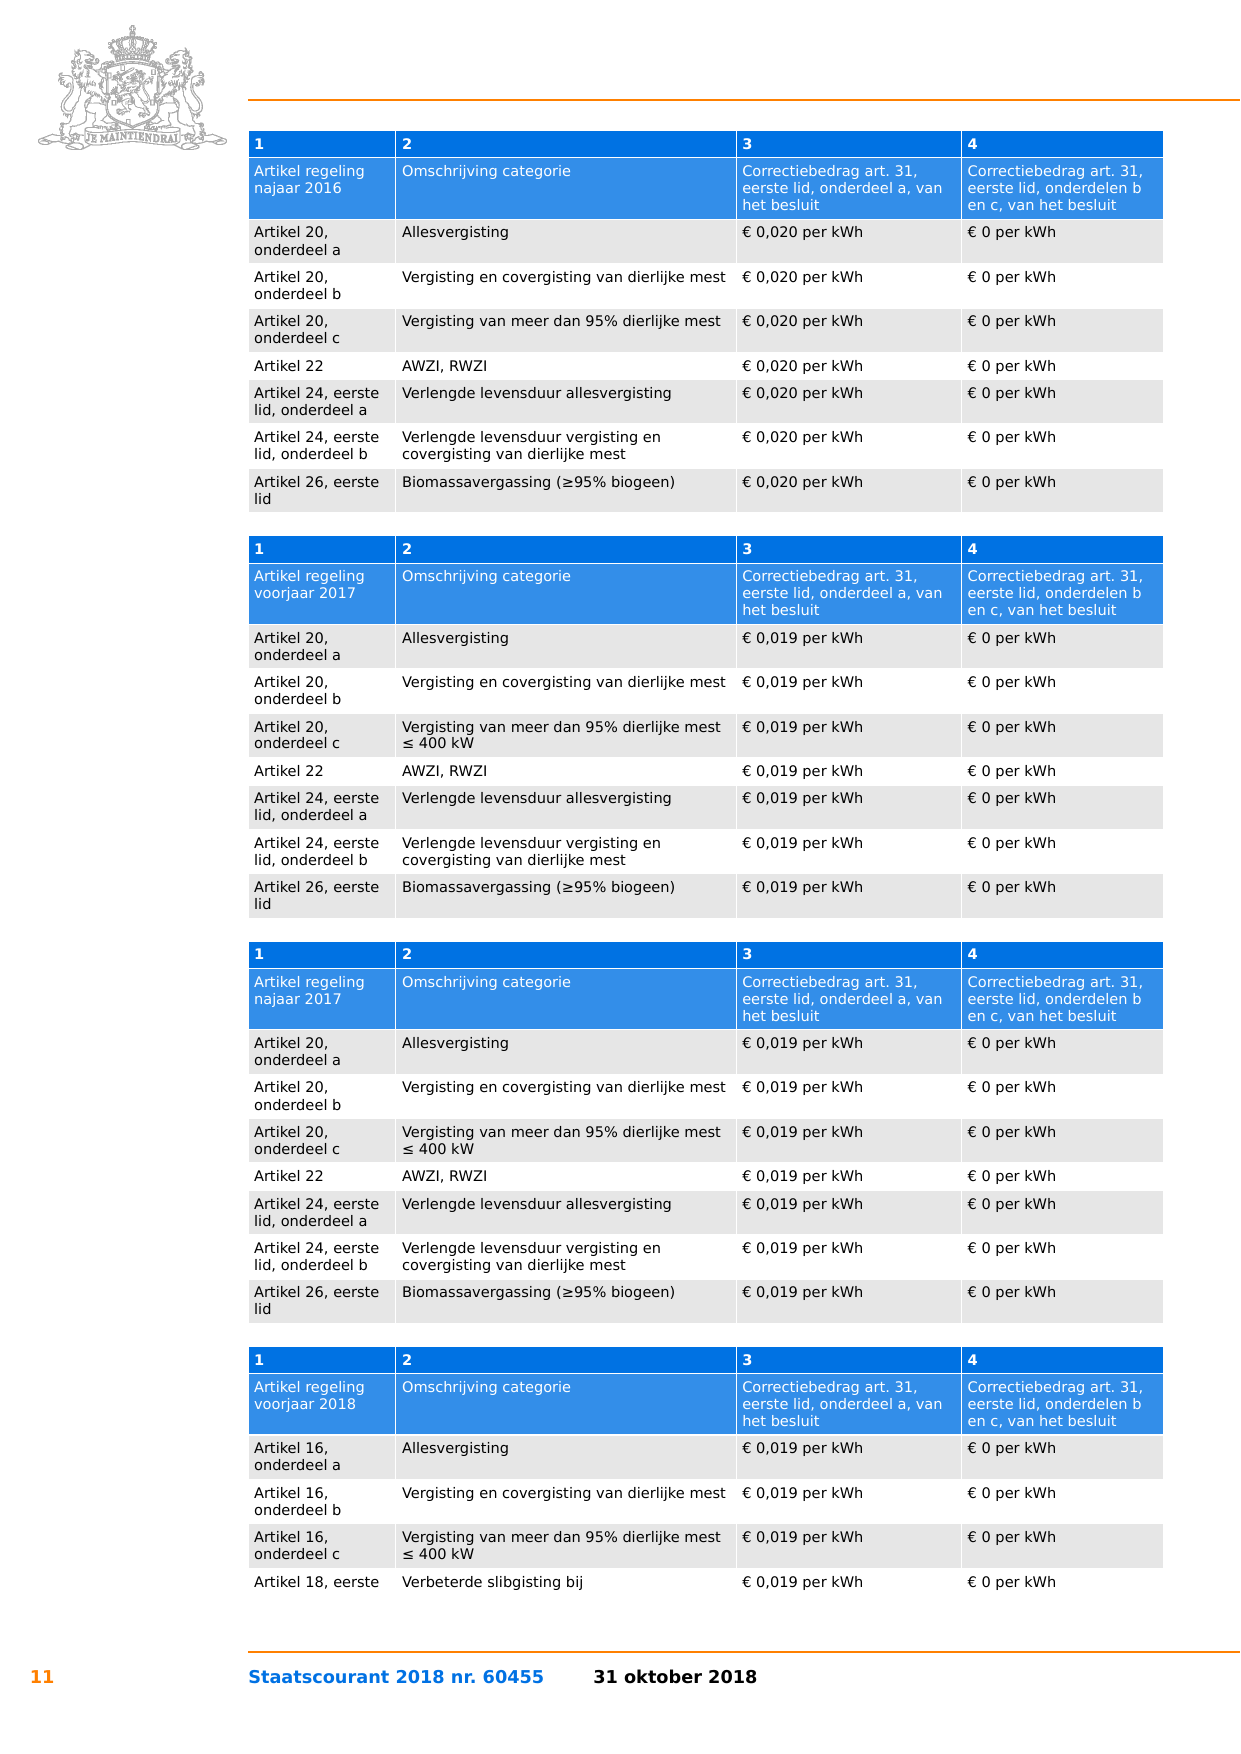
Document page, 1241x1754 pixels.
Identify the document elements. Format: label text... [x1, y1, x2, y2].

table_cell Artikel 26, eerste lid [249, 1280, 395, 1323]
table_cell Omschrijving categorie [396, 969, 736, 1029]
table_header 4 [962, 131, 1163, 157]
table_cell Allesvergisting [396, 625, 736, 668]
table_cell Artikel 20, onderdeel c [249, 1119, 395, 1162]
table_cell Correctiebedrag art. 31, eerste lid, onderdeel a, van het besluit [737, 969, 961, 1029]
table_cell Artikel 26, eerste lid [249, 469, 395, 512]
table_cell Artikel 24, eerste lid, onderdeel b [249, 830, 395, 873]
table_cell € 0,020 per kWh [737, 469, 961, 512]
table_cell Biomassavergassing (≥95% biogeen) [396, 874, 736, 918]
table_cell € 0 per kWh [962, 874, 1163, 918]
table_cell € 0,019 per kWh [737, 830, 961, 873]
table_cell € 0,020 per kWh [737, 309, 961, 352]
table_cell Artikel 18, eerste [249, 1569, 395, 1595]
table_cell € 0,019 per kWh [737, 1480, 961, 1523]
table_cell € 0,019 per kWh [737, 1119, 961, 1162]
table_cell € 0 per kWh [962, 1191, 1163, 1234]
table_cell Vergisting van meer dan 95% dierlijke mest [396, 309, 736, 352]
table_cell € 0,019 per kWh [737, 758, 961, 784]
table_cell Verlengde levensduur allesvergisting [396, 786, 736, 829]
table_header 2 [396, 1347, 736, 1373]
table_cell Verlengde levensduur vergisting en covergisting van dierlijke mest [396, 425, 736, 468]
table_header 3 [737, 942, 961, 968]
table_header 1 [249, 942, 395, 968]
table_cell € 0,019 per kWh [737, 714, 961, 757]
table_header 3 [737, 131, 961, 157]
table_header 4 [962, 1347, 1163, 1373]
table_cell Artikel 20, onderdeel a [249, 625, 395, 668]
table_cell Correctiebedrag art. 31, eerste lid, onderdelen b en c, van het besluit [962, 564, 1163, 624]
table_cell Omschrijving categorie [396, 1374, 736, 1434]
table_cell € 0 per kWh [962, 1075, 1163, 1118]
table_cell € 0 per kWh [962, 830, 1163, 873]
table_cell Artikel 20, onderdeel a [249, 1030, 395, 1074]
table_header 3 [737, 536, 961, 563]
table_cell € 0,019 per kWh [737, 1569, 961, 1595]
table_cell Allesvergisting [396, 220, 736, 263]
table_cell € 0 per kWh [962, 220, 1163, 263]
table_cell € 0,019 per kWh [737, 1235, 961, 1278]
table_cell € 0,019 per kWh [737, 1075, 961, 1118]
table_cell Verbeterde slibgisting bij [396, 1569, 736, 1595]
table_cell € 0 per kWh [962, 1480, 1163, 1523]
table_cell € 0 per kWh [962, 786, 1163, 829]
table_cell Biomassavergassing (≥95% biogeen) [396, 1280, 736, 1323]
table_cell € 0 per kWh [962, 1164, 1163, 1190]
table_cell Artikel 24, eerste lid, onderdeel a [249, 380, 395, 423]
table_cell Artikel regeling najaar 2016 [249, 158, 395, 219]
table_cell Vergisting en covergisting van dierlijke mest [396, 264, 736, 307]
table_cell AWZI, RWZI [396, 353, 736, 379]
table_header 1 [249, 536, 395, 563]
table_cell Artikel 20, onderdeel c [249, 714, 395, 757]
table_cell € 0 per kWh [962, 1524, 1163, 1568]
table_cell € 0 per kWh [962, 353, 1163, 379]
table_cell € 0,019 per kWh [737, 1164, 961, 1190]
table_cell Correctiebedrag art. 31, eerste lid, onderdelen b en c, van het besluit [962, 969, 1163, 1029]
table_cell € 0,020 per kWh [737, 353, 961, 379]
table_cell Allesvergisting [396, 1030, 736, 1074]
table_cell € 0,019 per kWh [737, 1436, 961, 1479]
table_cell € 0 per kWh [962, 1030, 1163, 1074]
table_cell € 0 per kWh [962, 425, 1163, 468]
table_cell Artikel 24, eerste lid, onderdeel b [249, 425, 395, 468]
table_cell Artikel 20, onderdeel a [249, 220, 395, 263]
table_cell € 0,020 per kWh [737, 220, 961, 263]
table_cell Artikel 24, eerste lid, onderdeel b [249, 1235, 395, 1278]
table_cell € 0 per kWh [962, 469, 1163, 512]
table_cell € 0 per kWh [962, 714, 1163, 757]
table_cell Correctiebedrag art. 31, eerste lid, onderdeel a, van het besluit [737, 1374, 961, 1434]
table_cell € 0 per kWh [962, 758, 1163, 784]
table_cell Biomassavergassing (≥95% biogeen) [396, 469, 736, 512]
table_header 2 [396, 131, 736, 157]
table_cell € 0 per kWh [962, 625, 1163, 668]
table_cell Artikel regeling najaar 2017 [249, 969, 395, 1029]
table_cell Artikel 20, onderdeel c [249, 309, 395, 352]
table_cell € 0,019 per kWh [737, 1030, 961, 1074]
table_header 3 [737, 1347, 961, 1373]
table_cell Vergisting van meer dan 95% dierlijke mest ≤ 400 kW [396, 714, 736, 757]
table_header 2 [396, 942, 736, 968]
table_cell € 0 per kWh [962, 1119, 1163, 1162]
table_cell Artikel 26, eerste lid [249, 874, 395, 918]
table_cell Allesvergisting [396, 1436, 736, 1479]
table_cell Verlengde levensduur allesvergisting [396, 1191, 736, 1234]
table_cell Correctiebedrag art. 31, eerste lid, onderdeel a, van het besluit [737, 158, 961, 219]
table_cell Verlengde levensduur vergisting en covergisting van dierlijke mest [396, 1235, 736, 1278]
table_cell € 0,019 per kWh [737, 874, 961, 918]
table_cell Vergisting en covergisting van dierlijke mest [396, 1480, 736, 1523]
table_cell Vergisting van meer dan 95% dierlijke mest ≤ 400 kW [396, 1524, 736, 1568]
table_cell Vergisting en covergisting van dierlijke mest [396, 1075, 736, 1118]
table_cell Verlengde levensduur allesvergisting [396, 380, 736, 423]
table_cell Artikel regeling voorjaar 2018 [249, 1374, 395, 1434]
table_cell Artikel 22 [249, 1164, 395, 1190]
picture [38, 25, 227, 150]
table_cell € 0 per kWh [962, 1280, 1163, 1323]
table_cell AWZI, RWZI [396, 1164, 736, 1190]
table_cell Artikel 22 [249, 758, 395, 784]
table_header 1 [249, 1347, 395, 1373]
table_cell € 0 per kWh [962, 669, 1163, 713]
table_cell € 0,019 per kWh [737, 1191, 961, 1234]
table_cell Correctiebedrag art. 31, eerste lid, onderdelen b en c, van het besluit [962, 1374, 1163, 1434]
table_cell € 0,019 per kWh [737, 1524, 961, 1568]
table_cell Artikel 16, onderdeel c [249, 1524, 395, 1568]
table_cell Artikel 22 [249, 353, 395, 379]
table_cell Artikel 20, onderdeel b [249, 1075, 395, 1118]
table_cell € 0,019 per kWh [737, 1280, 961, 1323]
table_cell Artikel 24, eerste lid, onderdeel a [249, 786, 395, 829]
table_cell € 0 per kWh [962, 1569, 1163, 1595]
table_header 2 [396, 536, 736, 563]
table_cell € 0 per kWh [962, 264, 1163, 307]
table_cell € 0 per kWh [962, 380, 1163, 423]
table_cell € 0,019 per kWh [737, 669, 961, 713]
table_cell Artikel 16, onderdeel a [249, 1436, 395, 1479]
table_cell € 0,020 per kWh [737, 380, 961, 423]
table_cell Artikel regeling voorjaar 2017 [249, 564, 395, 624]
table_cell Verlengde levensduur vergisting en covergisting van dierlijke mest [396, 830, 736, 873]
table_cell Correctiebedrag art. 31, eerste lid, onderdeel a, van het besluit [737, 564, 961, 624]
table_cell Artikel 20, onderdeel b [249, 264, 395, 307]
table_cell € 0 per kWh [962, 1235, 1163, 1278]
table_cell € 0 per kWh [962, 309, 1163, 352]
table_cell € 0,020 per kWh [737, 264, 961, 307]
table_header 1 [249, 131, 395, 157]
table_cell Vergisting en covergisting van dierlijke mest [396, 669, 736, 713]
table_cell Artikel 24, eerste lid, onderdeel a [249, 1191, 395, 1234]
table_cell Omschrijving categorie [396, 564, 736, 624]
table_cell Omschrijving categorie [396, 158, 736, 219]
table_cell € 0 per kWh [962, 1436, 1163, 1479]
table_header 4 [962, 942, 1163, 968]
table_cell Vergisting van meer dan 95% dierlijke mest ≤ 400 kW [396, 1119, 736, 1162]
table_cell € 0,019 per kWh [737, 625, 961, 668]
table_cell € 0,019 per kWh [737, 786, 961, 829]
table_cell € 0,020 per kWh [737, 425, 961, 468]
table_header 4 [962, 536, 1163, 563]
table_cell AWZI, RWZI [396, 758, 736, 784]
table_cell Artikel 16, onderdeel b [249, 1480, 395, 1523]
table_cell Artikel 20, onderdeel b [249, 669, 395, 713]
table_cell Correctiebedrag art. 31, eerste lid, onderdelen b en c, van het besluit [962, 158, 1163, 219]
